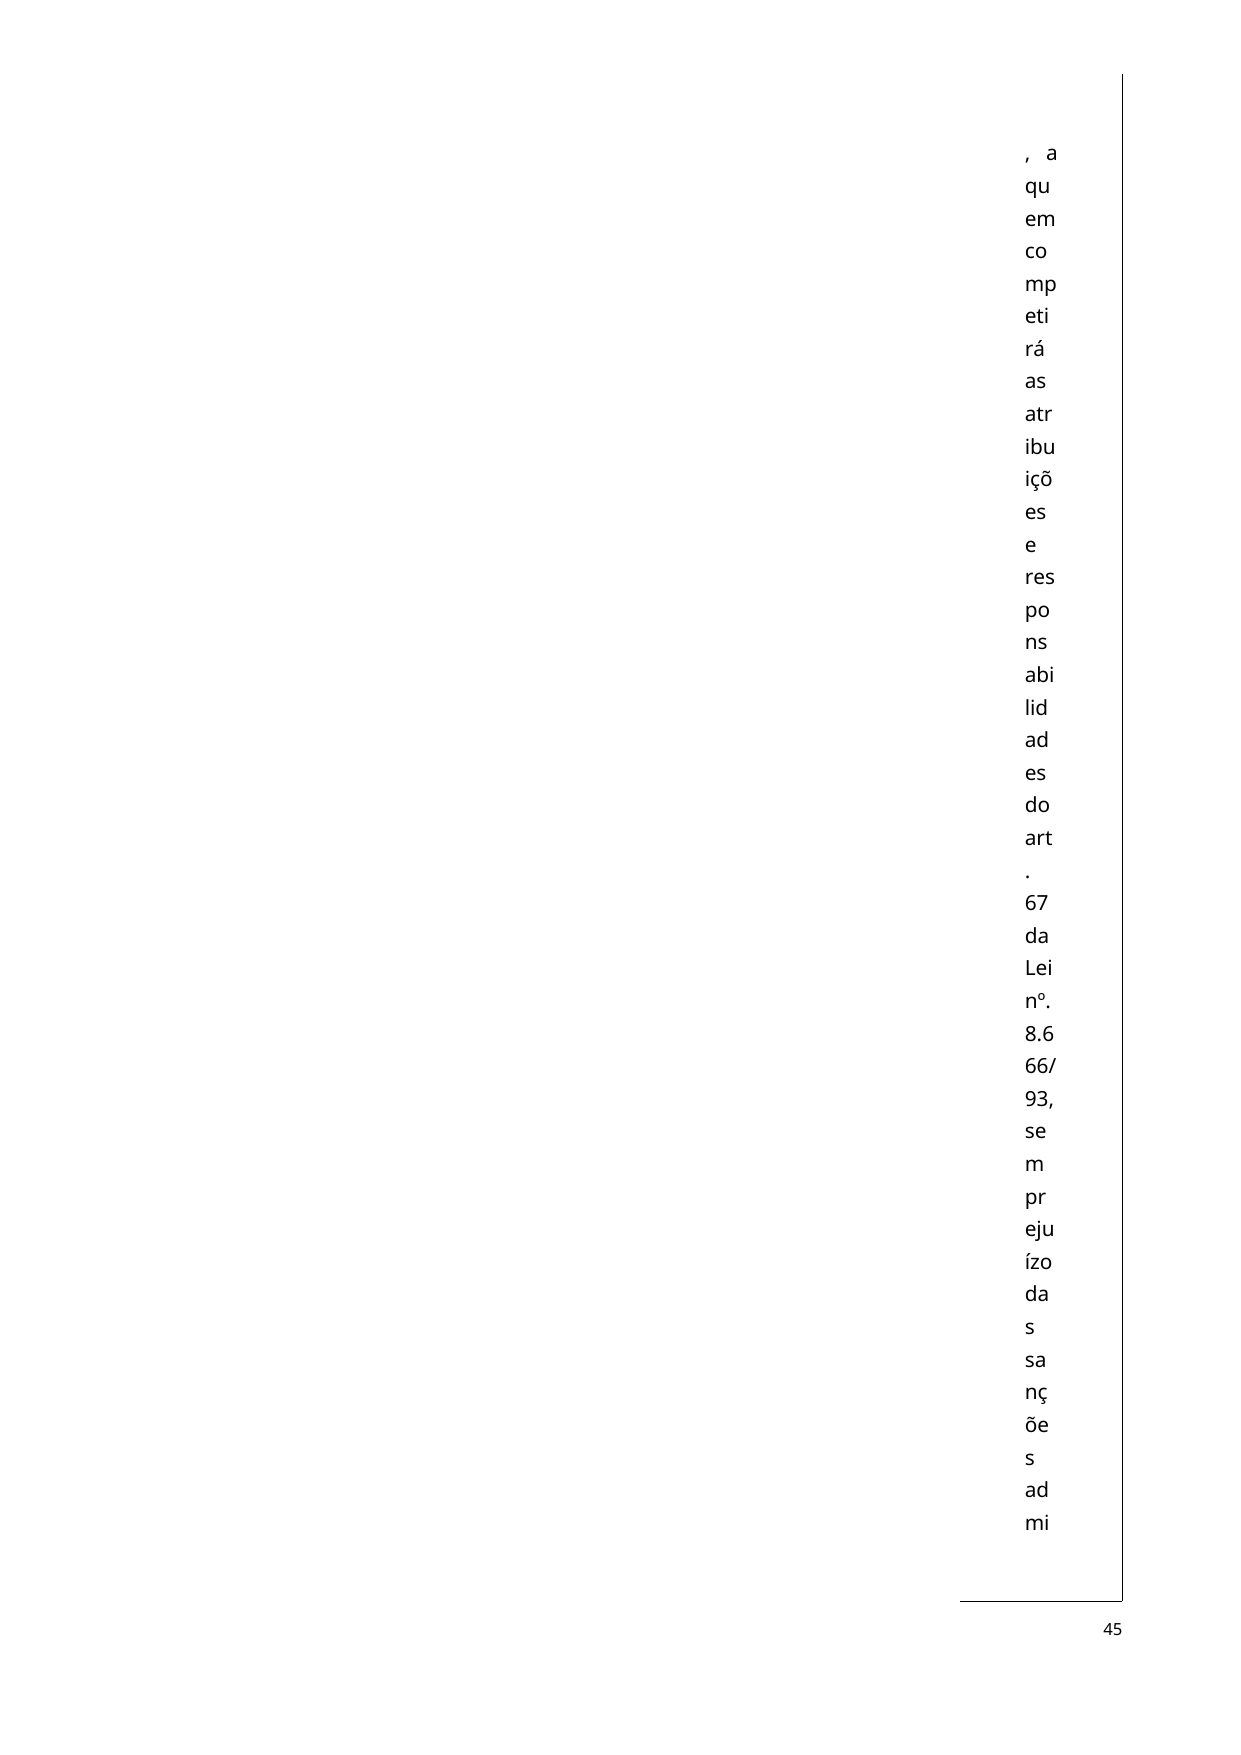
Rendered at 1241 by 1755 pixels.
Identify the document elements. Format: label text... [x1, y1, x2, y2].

list A Administração indicará de forma precisa, individual e nominal, o agente responsável para acompanhar e fiscalizar a execução do contrato, a quem competirá as atribuições e responsabilidades do art. 67 da Lei nº. 8.666/93, sem prejuízo das sanções administrativas e penais cabíveis. [960, 74, 1122, 1601]
